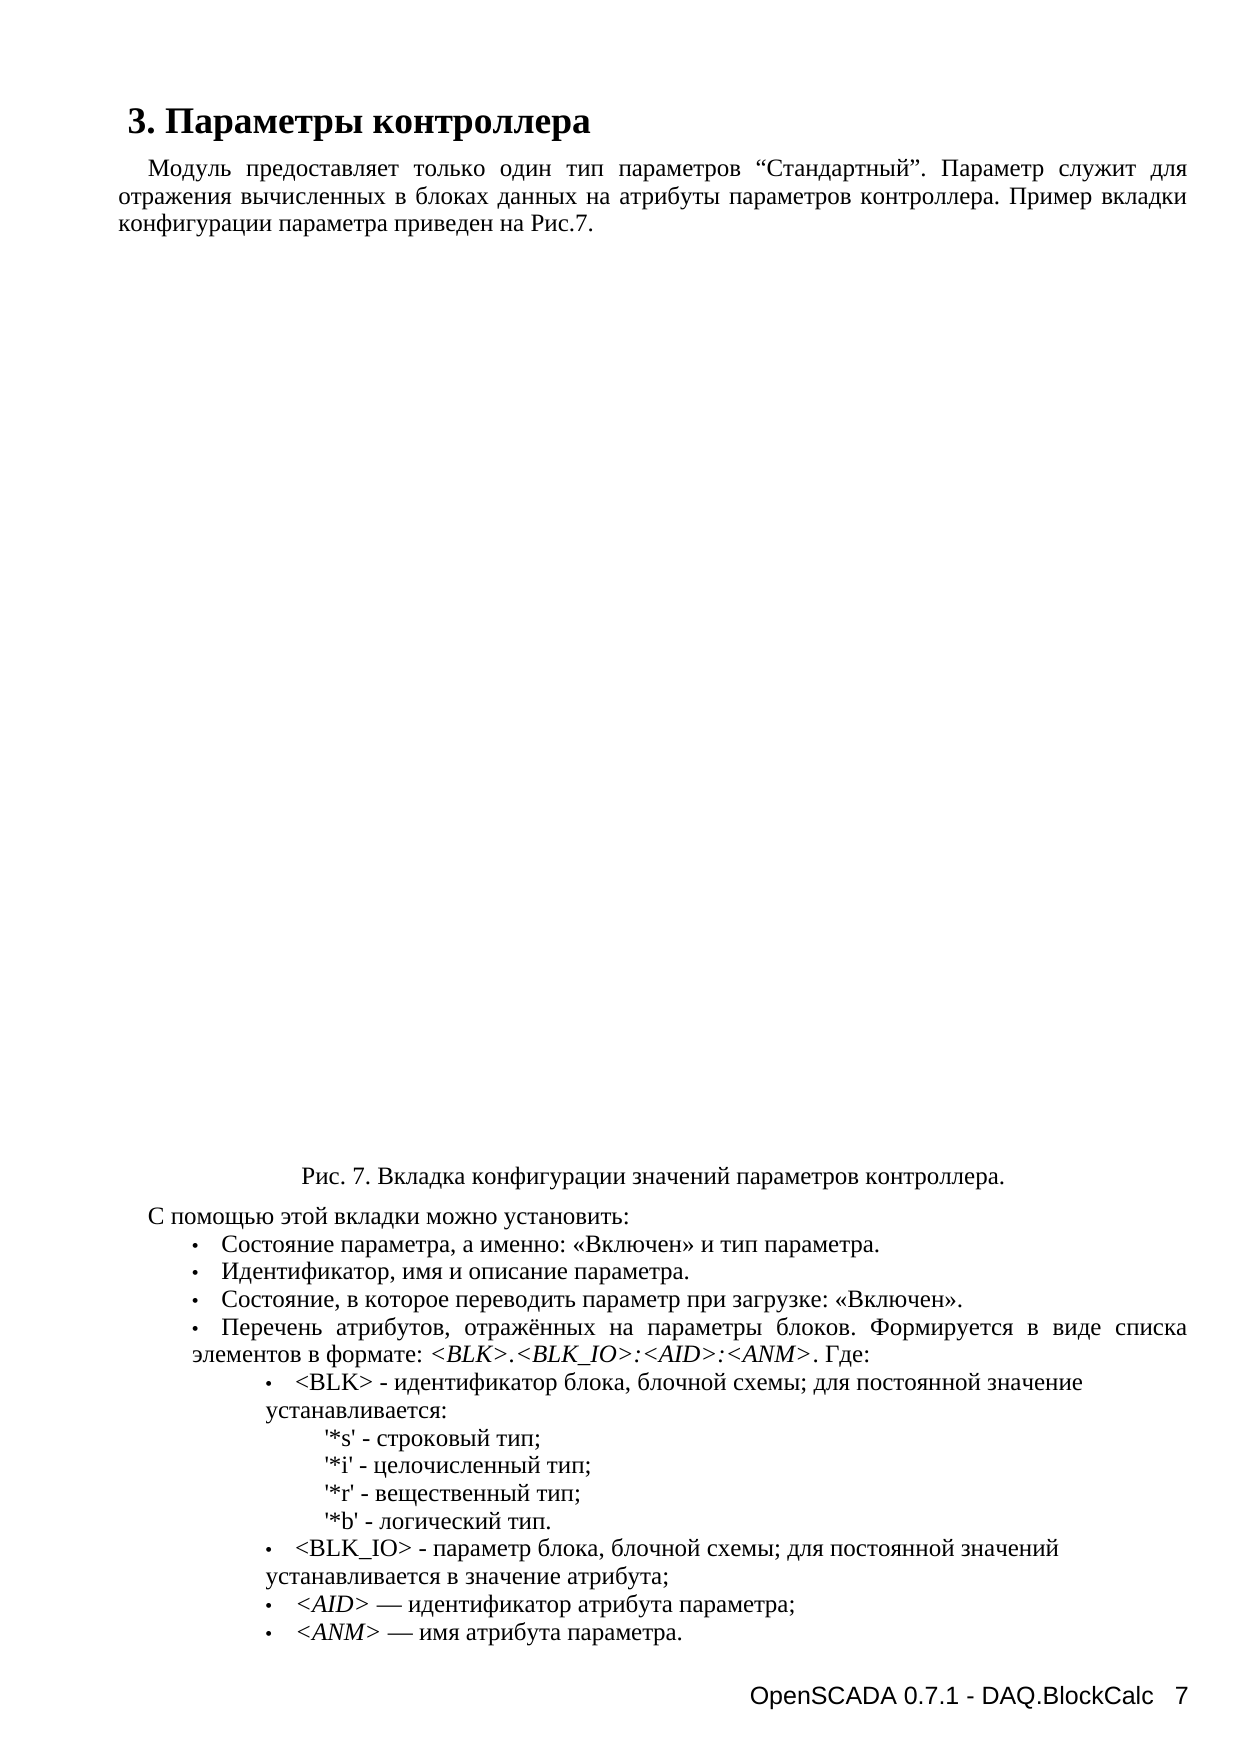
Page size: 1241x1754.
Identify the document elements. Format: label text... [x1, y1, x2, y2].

text '*s' - строковый тип; '*i' - целочисленный тип; '*r' - вещественный тип; '*b' - логический тип. [324, 1424, 1188, 1534]
list <ANM> — имя атрибута параметра. [236, 1618, 1188, 1645]
text Модуль предоставляет только один тип параметров “Стандартный”. Параметр служит для отражения вычисленных в блоках данных на атрибуты параметров контроллера. Пример вкладки конфигурации параметра приведен на Рис.7. [118, 154, 1188, 237]
list <BLK_IO> - параметр блока, блочной схемы; для постоянной значений устанавливается в значение атрибута; [236, 1534, 1188, 1590]
list Состояние параметра, а именно: «Включен» и тип параметра. [162, 1230, 1188, 1257]
text Рис. 7. Вкладка конфигурации значений параметров контроллера. [118, 250, 1188, 1189]
list Состояние, в которое переводить параметр при загрузке: «Включен». [162, 1285, 1188, 1313]
list <BLK> - идентификатор блока, блочной схемы; для постоянной значение устанавливается: [236, 1368, 1188, 1424]
list <AID> — идентификатор атрибута параметра; [236, 1590, 1188, 1618]
subtitle 3. Параметры контроллера [118, 100, 1188, 142]
list Перечень атрибутов, отражённых на параметры блоков. Формируется в виде списка элементов в формате: <BLK>.<BLK_IO>:<AID>:<ANM>. Где: [162, 1313, 1188, 1368]
text С помощью этой вкладки можно установить: [118, 1202, 1188, 1230]
list Идентификатор, имя и описание параметра. [162, 1257, 1188, 1285]
